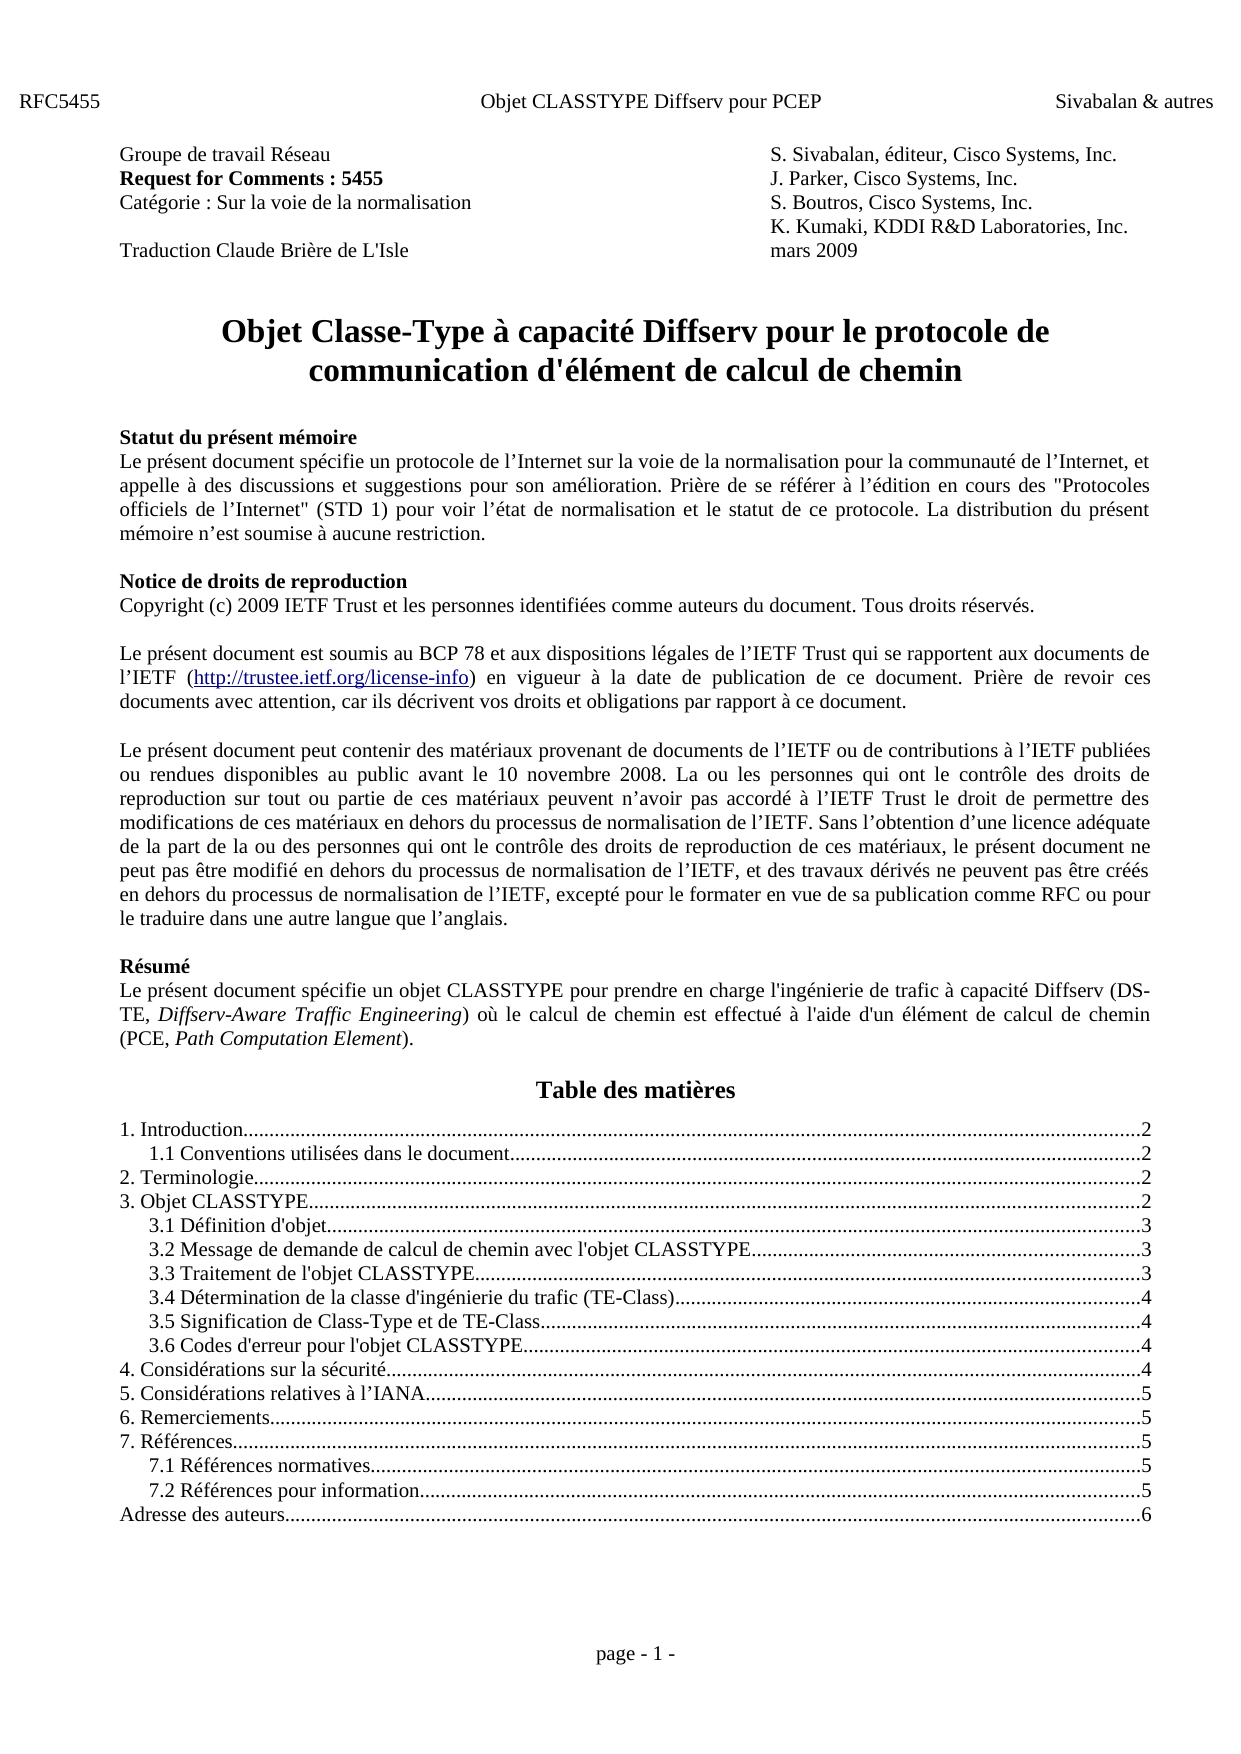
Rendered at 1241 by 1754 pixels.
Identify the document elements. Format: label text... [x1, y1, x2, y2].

text 3.5 Signification de Class-Type et de TE-Class 4 [149, 1309, 1152, 1333]
text 3.3 Traitement de l'objet CLASSTYPE 3 [149, 1261, 1152, 1285]
text Statut du présent mémoire [119, 425, 1152, 449]
text 7. Références 5 [119, 1429, 1152, 1453]
text Adresse des auteurs 6 [119, 1502, 1152, 1526]
text 1. Introduction 2 [119, 1117, 1152, 1141]
text 3. Objet CLASSTYPE 2 [119, 1189, 1152, 1213]
text Résumé [119, 954, 1152, 978]
text Le présent document spécifie un protocole de l’Internet sur la voie de la normalisation pour la communauté de l’Internet, et appelle à des discussions et suggestions pour son amélioration. Prière de se référer à l’édition en cours des "Protocoles officiels de l’Internet" (STD 1) pour voir l’état de normalisation et le statut de ce protocole. La distribution du présent mémoire n’est soumise à aucune restriction. [119, 449, 1152, 545]
text 3.1 Définition d'objet 3 [149, 1213, 1152, 1237]
text Le présent document spécifie un objet CLASSTYPE pour prendre en charge l'ingénierie de trafic à capacité Diffserv (DS-TE, Diffserv-Aware Traffic Engineering) où le calcul de chemin est effectué à l'aide d'un élément de calcul de chemin (PCE, Path Computation Element). [119, 978, 1152, 1050]
text Groupe de travail Réseau S. Sivabalan, éditeur, Cisco Systems, Inc. [119, 142, 1152, 166]
text 3.6 Codes d'erreur pour l'objet CLASSTYPE 4 [149, 1333, 1152, 1357]
text Request for Comments : 5455 J. Parker, Cisco Systems, Inc. [119, 166, 1152, 190]
text 4. Considérations sur la sécurité 4 [119, 1357, 1152, 1381]
text K. Kumaki, KDDI R&D Laboratories, Inc. [119, 214, 1152, 238]
text 3.2 Message de demande de calcul de chemin avec l'objet CLASSTYPE 3 [149, 1237, 1152, 1261]
text Le présent document peut contenir des matériaux provenant de documents de l’IETF ou de contributions à l’IETF publiées ou rendues disponibles au public avant le 10 novembre 2008. La ou les personnes qui ont le contrôle des droits de reproduction sur tout ou partie de ces matériaux peuvent n’avoir pas accordé à l’IETF Trust le droit de permettre des modifications de ces matériaux en dehors du processus de normalisation de l’IETF. Sans l’obtention d’une licence adéquate de la part de la ou des personnes qui ont le contrôle des droits de reproduction de ces matériaux, le présent document ne peut pas être modifié en dehors du processus de normalisation de l’IETF, et des travaux dérivés ne peuvent pas être créés en dehors du processus de normalisation de l’IETF, excepté pour le formater en vue de sa publication comme RFC ou pour le traduire dans une autre langue que l’anglais. [119, 737, 1152, 930]
text 1.1 Conventions utilisées dans le document 2 [149, 1141, 1152, 1165]
text Copyright (c) 2009 IETF Trust et les personnes identifiées comme auteurs du document. Tous droits réservés. [119, 593, 1152, 617]
text 7.1 Références normatives 5 [149, 1453, 1152, 1477]
text 7.2 Références pour information 5 [149, 1477, 1152, 1502]
text Le présent document est soumis au BCP 78 et aux dispositions légales de l’IETF Trust qui se rapportent aux documents de l’IETF (http://trustee.ietf.org/license-info) en vigueur à la date de publication de ce document. Prière de revoir ces documents avec attention, car ils décrivent vos droits et obligations par rapport à ce document. [119, 641, 1152, 713]
text Traduction Claude Brière de L'Isle mars 2009 [119, 238, 1152, 262]
text Notice de droits de reproduction [119, 569, 1152, 593]
text 5. Considérations relatives à l’IANA 5 [119, 1381, 1152, 1405]
text Catégorie : Sur la voie de la normalisation S. Boutros, Cisco Systems, Inc. [119, 190, 1152, 214]
subtitle Objet Classe-Type à capacité Diffserv pour le protocole de communication d'élément de calcul de chemin [119, 311, 1152, 388]
text 3.4 Détermination de la classe d'ingénierie du trafic (TE-Class) 4 [149, 1285, 1152, 1309]
text 2. Terminologie 2 [119, 1165, 1152, 1189]
text 6. Remerciements 5 [119, 1405, 1152, 1429]
subtitle Table des matières [119, 1075, 1152, 1104]
